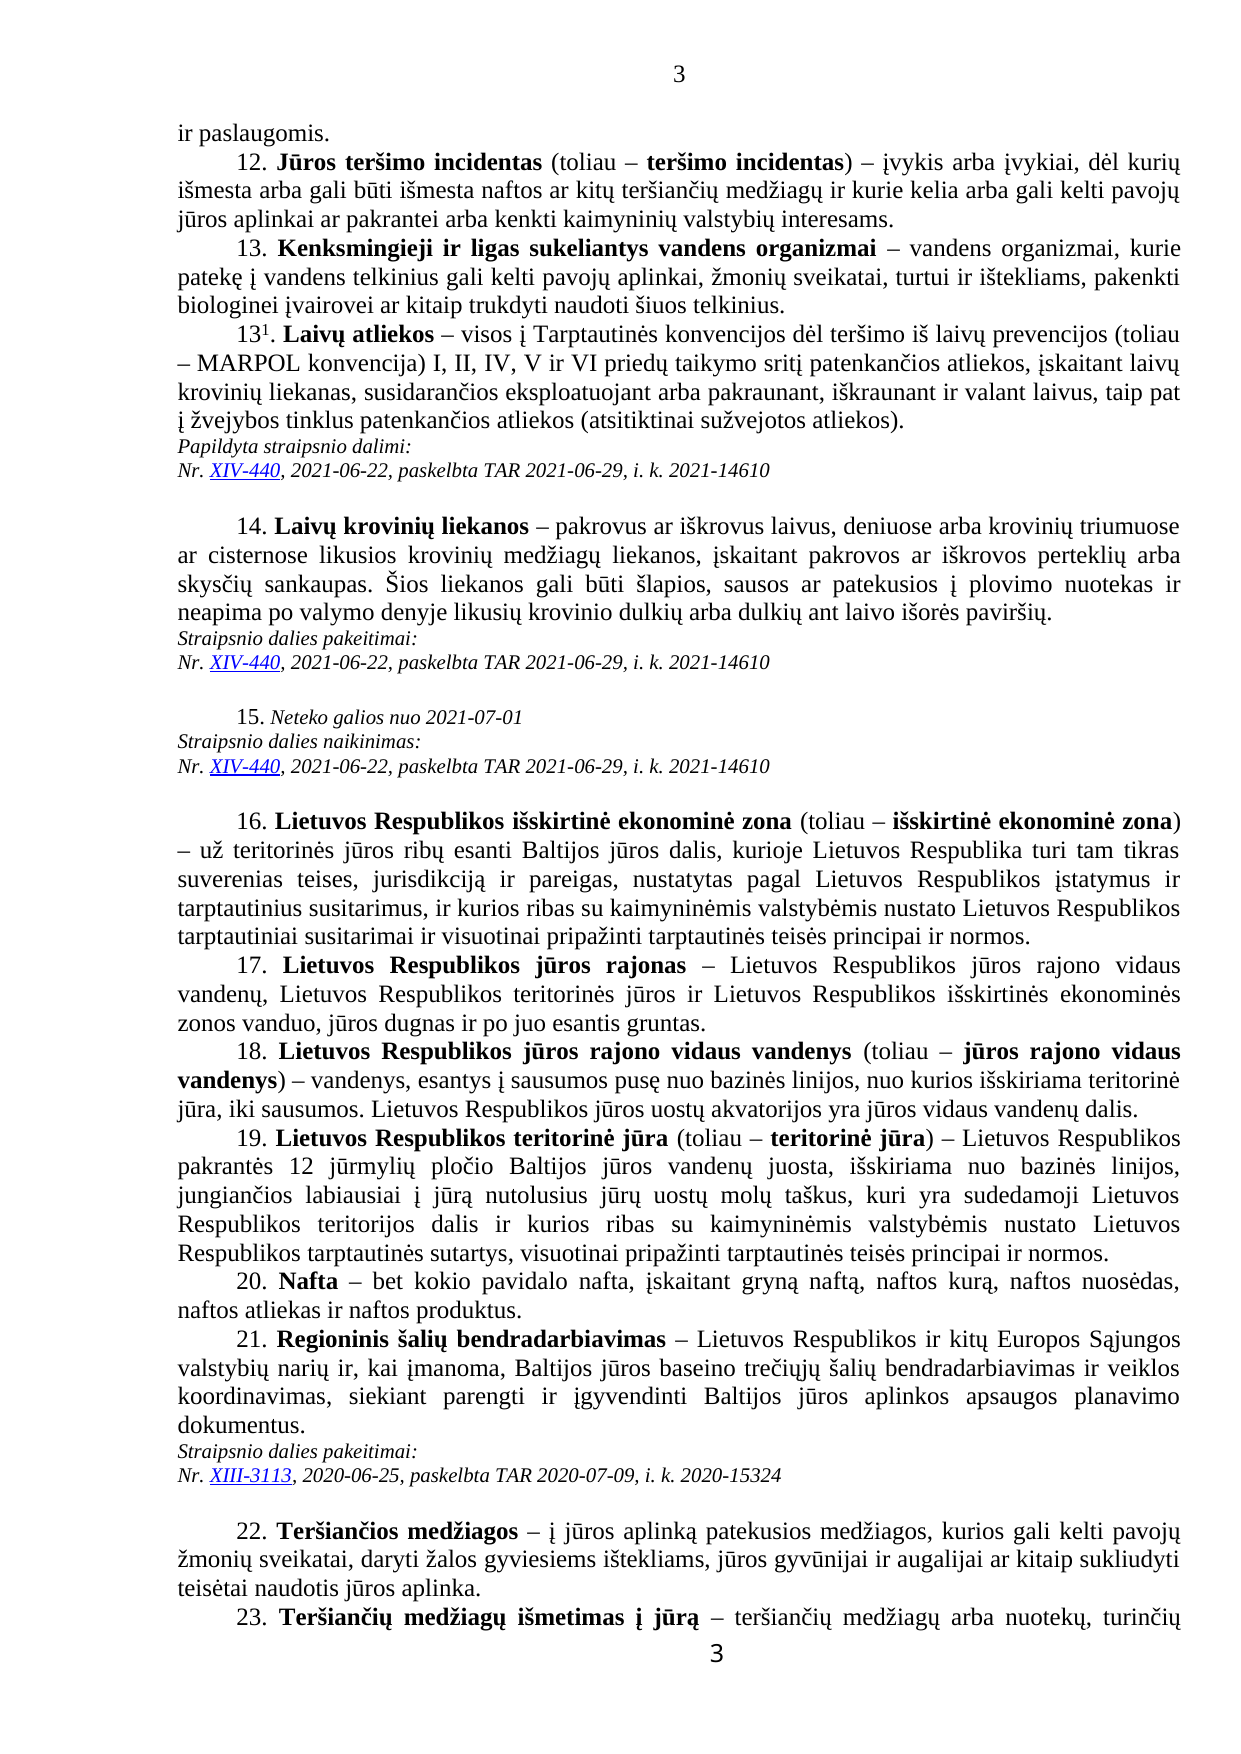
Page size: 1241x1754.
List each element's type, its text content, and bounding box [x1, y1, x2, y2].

text 20. Nafta – bet kokio pavidalo nafta, įskaitant gryną naftą, naftos kurą, naftos nuosėdas, naftos atliekas ir naftos produktus. [177, 1266, 1181, 1324]
text 131. Laivų atliekos – visos į Tarptautinės konvencijos dėl teršimo iš laivų prevencijos (toliau – MARPOL konvencija) I, II, IV, V ir VI priedų taikymo sritį patenkančios atliekos, įskaitant laivų krovinių liekanas, susidarančios eksploatuojant arba pakraunant, iškraunant ir valant laivus, taip pat į žvejybos tinklus patenkančios atliekos (atsitiktinai sužvejotos atliekos). [177, 319, 1181, 434]
text 13. Kenksmingieji ir ligas sukeliantys vandens organizmai – vandens organizmai, kurie patekę į vandens telkinius gali kelti pavojų aplinkai, žmonių sveikatai, turtui ir ištekliams, pakenkti biologinei įvairovei ar kitaip trukdyti naudoti šiuos telkinius. [177, 233, 1181, 319]
text 12. Jūros teršimo incidentas (toliau – teršimo incidentas) – įvykis arba įvykiai, dėl kurių išmesta arba gali būti išmesta naftos ar kitų teršiančių medžiagų ir kurie kelia arba gali kelti pavojų jūros aplinkai ar pakrantei arba kenkti kaimyninių valstybių interesams. [177, 147, 1181, 233]
text 23. Teršiančių medžiagų išmetimas į jūrą – teršiančių medžiagų arba nuotekų, turinčių [177, 1602, 1181, 1631]
text 19. Lietuvos Respublikos teritorinė jūra (toliau – teritorinė jūra) – Lietuvos Respublikos pakrantės 12 jūrmylių pločio Baltijos jūros vandenų juosta, išskiriama nuo bazinės linijos, jungiančios labiausiai į jūrą nutolusius jūrų uostų molų taškus, kuri yra sudedamoji Lietuvos Respublikos teritorijos dalis ir kurios ribas su kaimyninėmis valstybėmis nustato Lietuvos Respublikos tarptautinės sutartys, visuotinai pripažinti tarptautinės teisės principai ir normos. [177, 1123, 1181, 1266]
text 18. Lietuvos Respublikos jūros rajono vidaus vandenys (toliau – jūros rajono vidaus vandenys) – vandenys, esantys į sausumos pusę nuo bazinės linijos, nuo kurios išskiriama teritorinė jūra, iki sausumos. Lietuvos Respublikos jūros uostų akvatorijos yra jūros vidaus vandenų dalis. [177, 1036, 1181, 1123]
text Nr. XIV-440, 2021-06-22, paskelbta TAR 2021-06-29, i. k. 2021-14610 [177, 458, 1181, 482]
text Nr. XIV-440, 2021-06-22, paskelbta TAR 2021-06-29, i. k. 2021-14610 [177, 650, 1181, 674]
text Nr. XIII-3113, 2020-06-25, paskelbta TAR 2020-07-09, i. k. 2020-15324 [177, 1463, 1181, 1487]
text Nr. XIV-440, 2021-06-22, paskelbta TAR 2021-06-29, i. k. 2021-14610 [177, 753, 1181, 778]
text 16. Lietuvos Respublikos išskirtinė ekonominė zona (toliau – išskirtinė ekonominė zona) – už teritorinės jūros ribų esanti Baltijos jūros dalis, kurioje Lietuvos Respublika turi tam tikras suverenias teises, jurisdikciją ir pareigas, nustatytas pagal Lietuvos Respublikos įstatymus ir tarptautinius susitarimus, ir kurios ribas su kaimyninėmis valstybėmis nustato Lietuvos Respublikos tarptautiniai susitarimai ir visuotinai pripažinti tarptautinės teisės principai ir normos. [177, 806, 1181, 950]
text 15. Neteko galios nuo 2021-07-01 [177, 703, 1181, 729]
text ir paslaugomis. [177, 118, 1181, 147]
text 14. Laivų krovinių liekanos – pakrovus ar iškrovus laivus, deniuose arba krovinių triumuose ar cisternose likusios krovinių medžiagų liekanos, įskaitant pakrovos ar iškrovos perteklių arba skysčių sankaupas. Šios liekanos gali būti šlapios, sausos ar patekusios į plovimo nuotekas ir neapima po valymo denyje likusių krovinio dulkių arba dulkių ant laivo išorės paviršių. [177, 511, 1181, 626]
text Straipsnio dalies naikinimas: [177, 729, 1181, 753]
text Papildyta straipsnio dalimi: [177, 434, 1181, 458]
text Straipsnio dalies pakeitimai: [177, 1439, 1181, 1463]
text 21. Regioninis šalių bendradarbiavimas – Lietuvos Respublikos ir kitų Europos Sąjungos valstybių narių ir, kai įmanoma, Baltijos jūros baseino trečiųjų šalių bendradarbiavimas ir veiklos koordinavimas, siekiant parengti ir įgyvendinti Baltijos jūros aplinkos apsaugos planavimo dokumentus. [177, 1324, 1181, 1439]
text 22. Teršiančios medžiagos – į jūros aplinką patekusios medžiagos, kurios gali kelti pavojų žmonių sveikatai, daryti žalos gyviesiems ištekliams, jūros gyvūnijai ir augalijai ar kitaip sukliudyti teisėtai naudotis jūros aplinka. [177, 1516, 1181, 1602]
text Straipsnio dalies pakeitimai: [177, 626, 1181, 650]
text 17. Lietuvos Respublikos jūros rajonas – Lietuvos Respublikos jūros rajono vidaus vandenų, Lietuvos Respublikos teritorinės jūros ir Lietuvos Respublikos išskirtinės ekonominės zonos vanduo, jūros dugnas ir po juo esantis gruntas. [177, 950, 1181, 1036]
